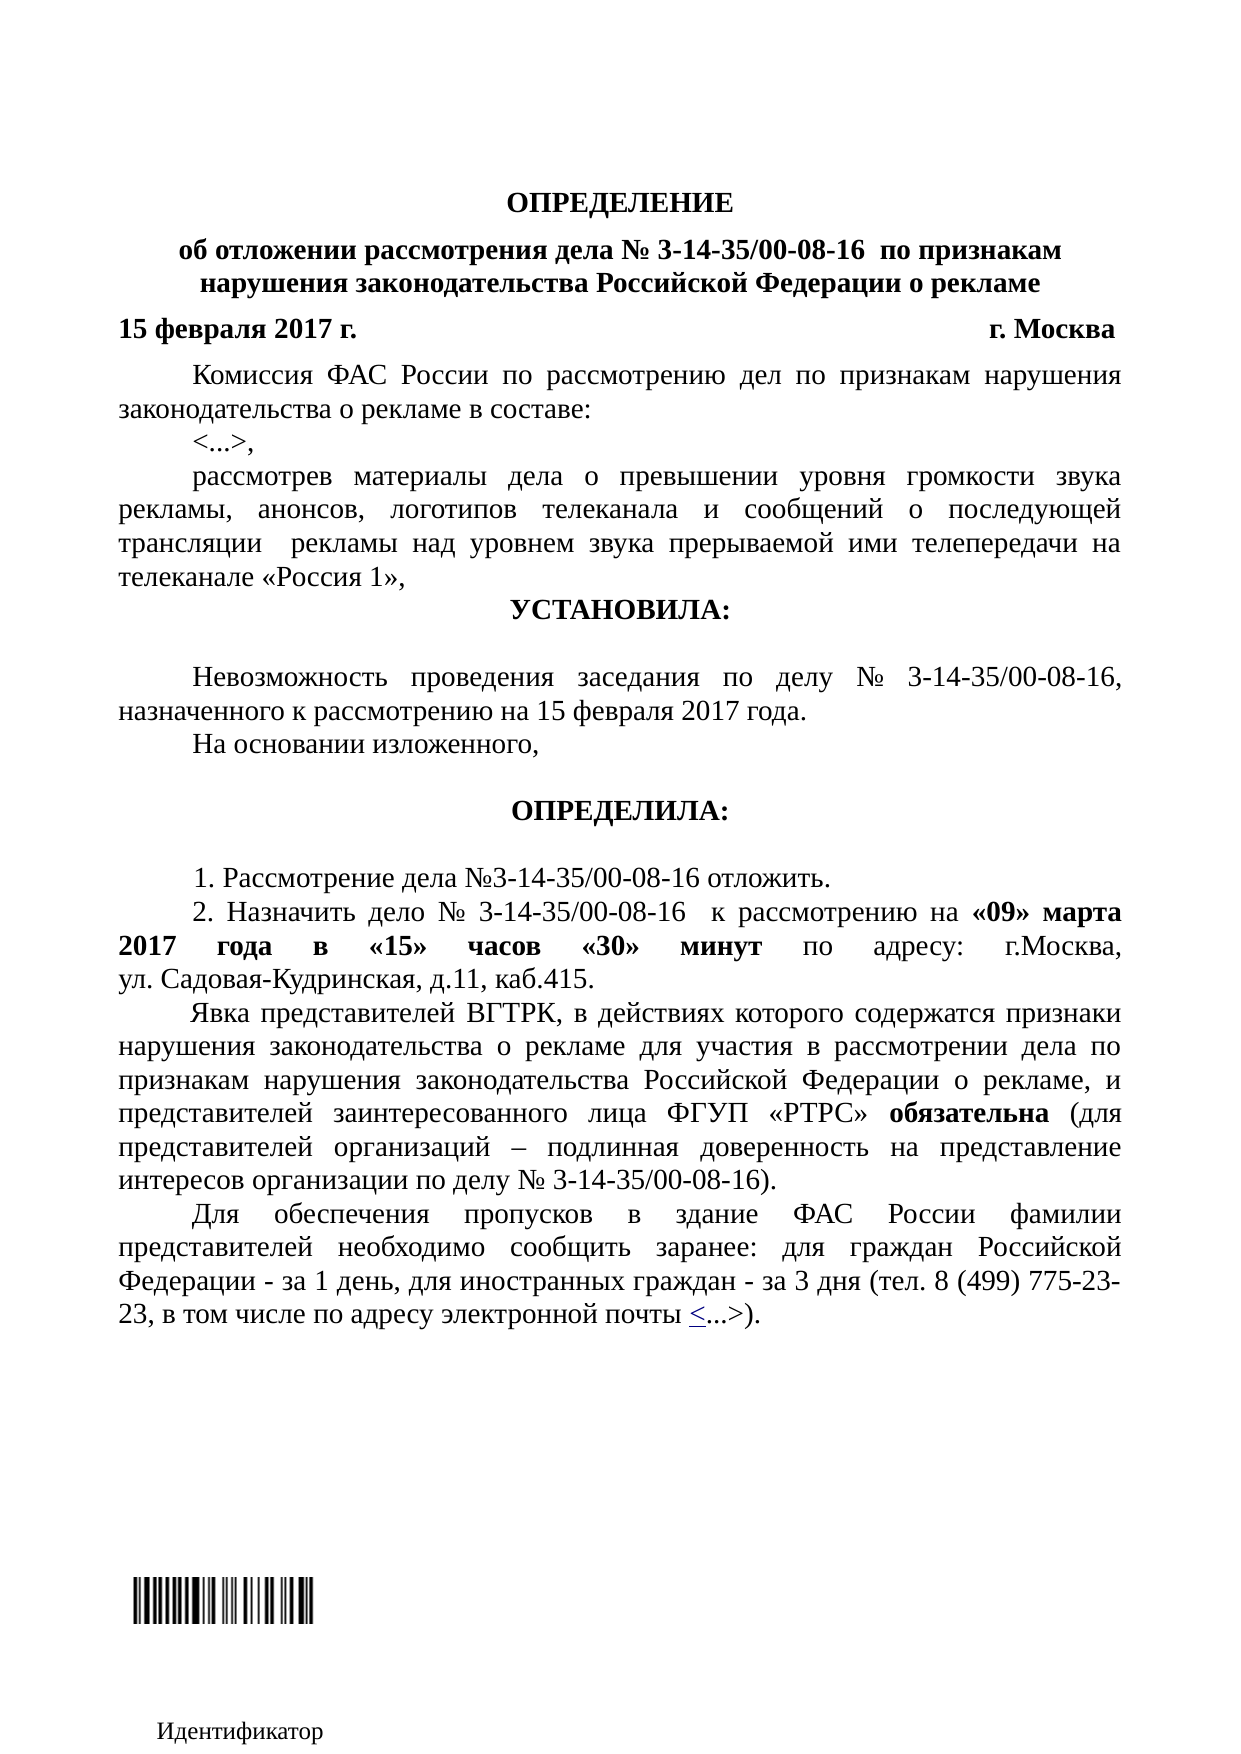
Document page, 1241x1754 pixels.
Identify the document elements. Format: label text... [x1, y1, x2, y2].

picture [118, 1577, 331, 1624]
text 15 февраля 2017 г. г. Москва [118, 311, 1122, 345]
text <...>, [118, 424, 1122, 458]
text УСТАНОВИЛА: [118, 592, 1122, 626]
text Невозможность проведения заседания по делу № 3-14-35/00-08-16, назначенного к рассмотрению на 15 февраля 2017 года. [118, 659, 1122, 726]
text ОПРЕДЕЛЕНИЕ [118, 185, 1122, 219]
text Явка представителей ВГТРК, в действиях которого содержатся признаки нарушения законодательства о рекламе для участия в рассмотрении дела по признакам нарушения законодательства Российской Федерации о рекламе, и представителей заинтересованного лица ФГУП «РТРС» обязательна (для представителей организаций – подлинная доверенность на представление интересов организации по делу № 3-14-35/00-08-16). [118, 995, 1122, 1196]
text Для обеспечения пропусков в здание ФАС России фамилии представителей необходимо сообщить заранее: для граждан Российской Федерации - за 1 день, для иностранных граждан - за 3 дня (тел. 8 (499) 775-23-23, в том числе по адресу электронной почты <...>). [118, 1196, 1122, 1330]
text На основании изложенного, [118, 726, 1122, 760]
text рассмотрев материалы дела о превышении уровня громкости звука рекламы, анонсов, логотипов телеканала и сообщений о последующей трансляции рекламы над уровнем звука прерываемой ими телепередачи на телеканале «Россия 1», [118, 458, 1122, 592]
text об отложении рассмотрения дела № 3-14-35/00-08-16 по признакам нарушения законодательства Российской Федерации о рекламе [118, 232, 1122, 299]
text 1. Рассмотрение дела №3-14-35/00-08-16 отложить. [118, 861, 1122, 894]
text 2. Назначить дело № 3-14-35/00-08-16 к рассмотрению на «09» марта 2017 года в «15» часов «30» минут по адресу: г.Москва, ул. Садовая-Кудринская, д.11, каб.415. [118, 894, 1122, 995]
text Комиссия ФАС России по рассмотрению дел по признакам нарушения законодательства о рекламе в составе: [118, 357, 1122, 424]
text ОПРЕДЕЛИЛА: [118, 793, 1122, 827]
